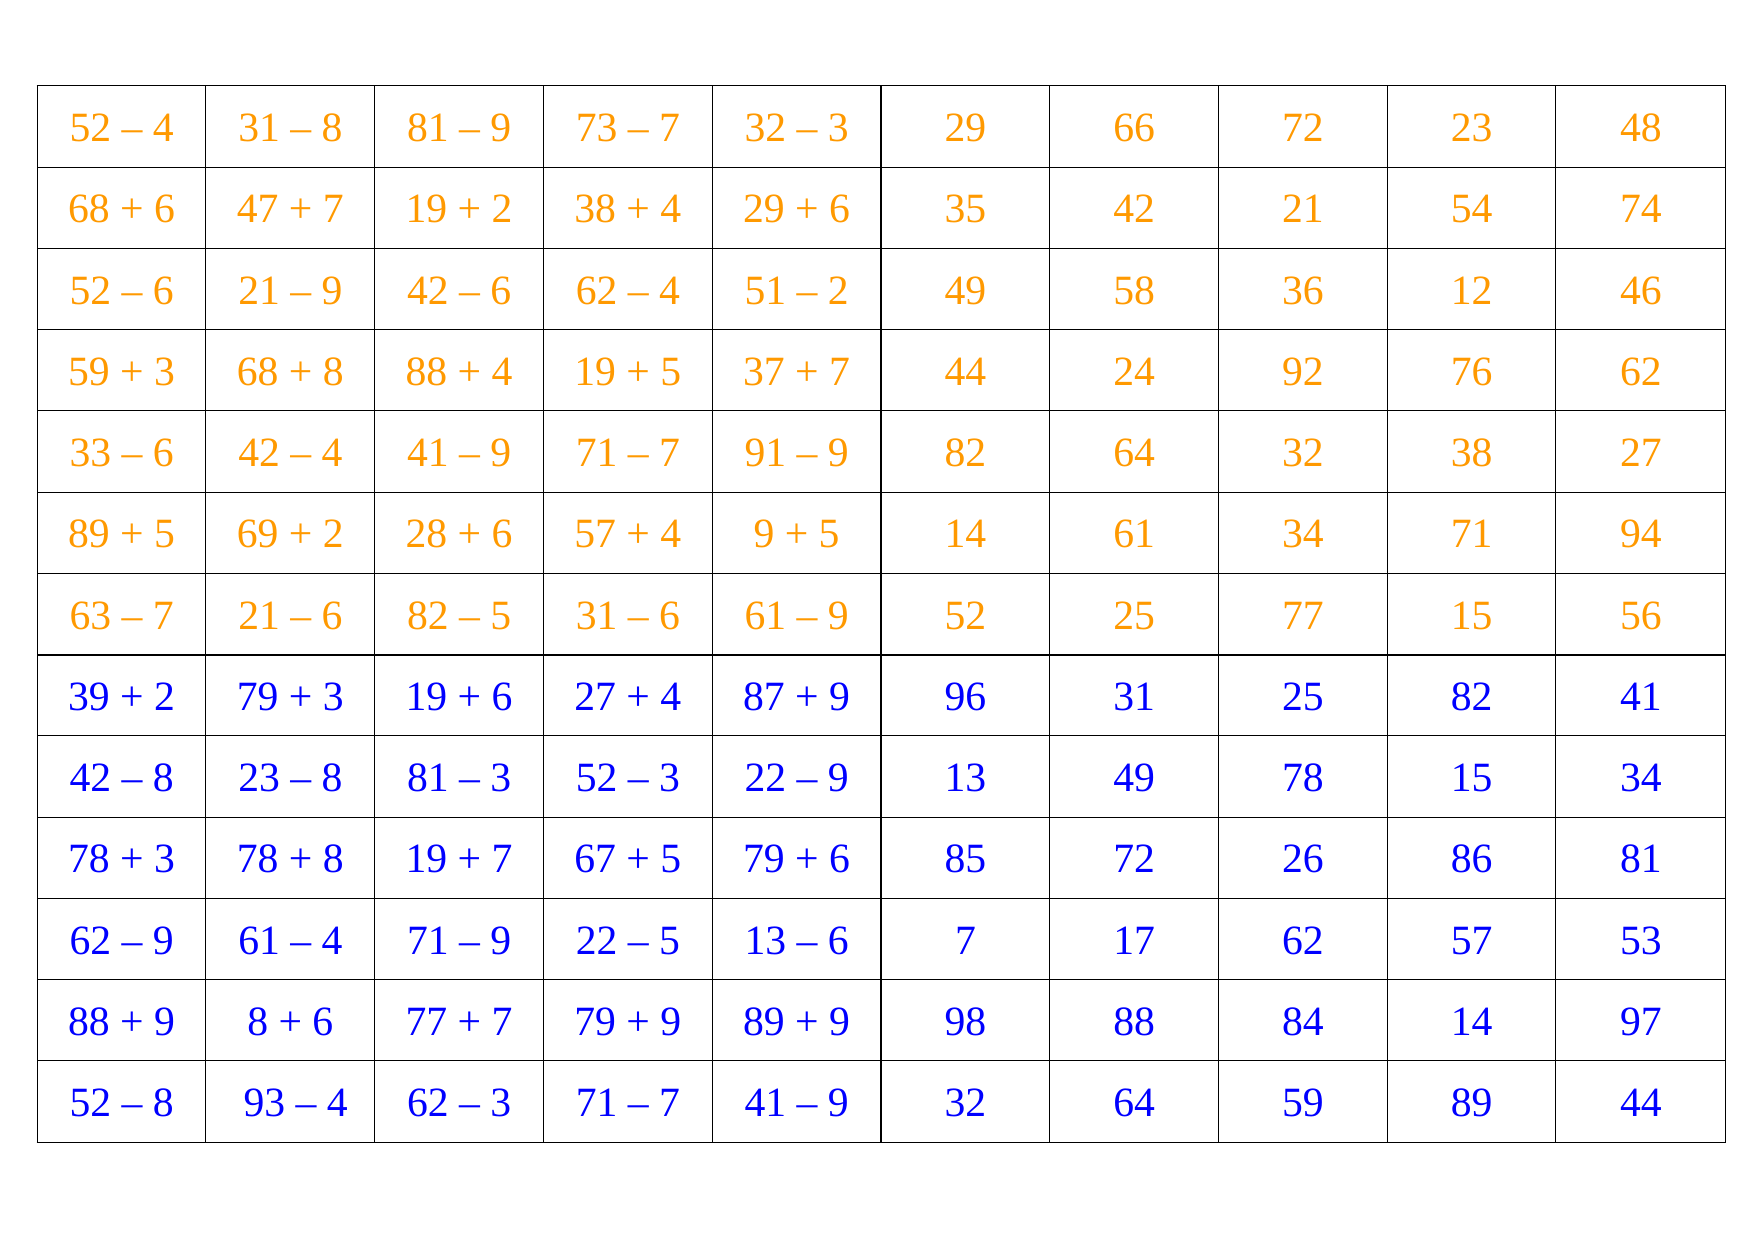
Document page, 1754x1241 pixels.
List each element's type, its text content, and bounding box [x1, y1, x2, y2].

table_cell 78 + 3 [38, 818, 205, 898]
table_cell 34 [1219, 493, 1387, 573]
table_cell 7 [882, 899, 1049, 979]
table_cell 38 + 4 [544, 168, 712, 248]
table_header 52 – 4 [38, 86, 205, 167]
table_cell 61 – 9 [713, 574, 880, 654]
table_cell 49 [882, 249, 1049, 329]
table_cell 68 + 8 [206, 330, 374, 410]
table_cell 51 – 2 [713, 249, 880, 329]
table_cell 77 + 7 [375, 980, 543, 1060]
table_cell 64 [1050, 1061, 1218, 1142]
table_header 73 – 7 [544, 86, 712, 167]
table_cell 88 [1050, 980, 1218, 1060]
table_cell 23 – 8 [206, 736, 374, 817]
table_cell 62 [1556, 330, 1725, 410]
table_cell 21 – 9 [206, 249, 374, 329]
table_cell 71 – 9 [375, 899, 543, 979]
table_cell 14 [1388, 980, 1555, 1060]
table_cell 64 [1050, 411, 1218, 492]
table_cell 25 [1219, 656, 1387, 735]
table_cell 81 – 3 [375, 736, 543, 817]
table_cell 69 + 2 [206, 493, 374, 573]
table_cell 26 [1219, 818, 1387, 898]
table_cell 52 [882, 574, 1049, 654]
table_cell 59 + 3 [38, 330, 205, 410]
table_cell 61 – 4 [206, 899, 374, 979]
table_cell 62 – 9 [38, 899, 205, 979]
table_cell 82 – 5 [375, 574, 543, 654]
table_cell 53 [1556, 899, 1725, 979]
table_cell 97 [1556, 980, 1725, 1060]
table_cell 62 – 4 [544, 249, 712, 329]
table_cell 32 [1219, 411, 1387, 492]
table_cell 57 [1388, 899, 1555, 979]
table_header 31 – 8 [206, 86, 374, 167]
table_cell 22 – 5 [544, 899, 712, 979]
table_cell 34 [1556, 736, 1725, 817]
table_cell 29 + 6 [713, 168, 880, 248]
table_cell 8 + 6 [206, 980, 374, 1060]
table_cell 21 – 6 [206, 574, 374, 654]
table_cell 74 [1556, 168, 1725, 248]
table_cell 41 – 9 [375, 411, 543, 492]
table_cell 59 [1219, 1061, 1387, 1142]
table_cell 89 + 9 [713, 980, 880, 1060]
table_cell 42 – 6 [375, 249, 543, 329]
table_cell 13 [882, 736, 1049, 817]
table_cell 44 [882, 330, 1049, 410]
table_cell 62 [1219, 899, 1387, 979]
table_cell 12 [1388, 249, 1555, 329]
table_cell 27 + 4 [544, 656, 712, 735]
table_cell 33 – 6 [38, 411, 205, 492]
table_cell 61 [1050, 493, 1218, 573]
table_cell 52 – 3 [544, 736, 712, 817]
table_cell 77 [1219, 574, 1387, 654]
table_cell 19 + 5 [544, 330, 712, 410]
table_header 23 [1388, 86, 1555, 167]
table_cell 82 [882, 411, 1049, 492]
table_cell 68 + 6 [38, 168, 205, 248]
table_cell 47 + 7 [206, 168, 374, 248]
table_cell 31 [1050, 656, 1218, 735]
table_cell 58 [1050, 249, 1218, 329]
table_cell 14 [882, 493, 1049, 573]
table_cell 92 [1219, 330, 1387, 410]
table_cell 28 + 6 [375, 493, 543, 573]
table_cell 57 + 4 [544, 493, 712, 573]
table_cell 91 – 9 [713, 411, 880, 492]
table_cell 96 [882, 656, 1049, 735]
table_cell 19 + 2 [375, 168, 543, 248]
table_cell 42 – 4 [206, 411, 374, 492]
table_cell 79 + 6 [713, 818, 880, 898]
table_cell 87 + 9 [713, 656, 880, 735]
table_cell 88 + 9 [38, 980, 205, 1060]
table_header 72 [1219, 86, 1387, 167]
table_cell 19 + 7 [375, 818, 543, 898]
table_cell 81 [1556, 818, 1725, 898]
table_cell 9 + 5 [713, 493, 880, 573]
table_cell 52 – 8 [38, 1061, 205, 1142]
table_cell 89 + 5 [38, 493, 205, 573]
table_cell 15 [1388, 736, 1555, 817]
table_cell 41 [1556, 656, 1725, 735]
table_cell 46 [1556, 249, 1725, 329]
table_cell 67 + 5 [544, 818, 712, 898]
table_cell 56 [1556, 574, 1725, 654]
table_cell 54 [1388, 168, 1555, 248]
table_header 29 [882, 86, 1049, 167]
table_cell 76 [1388, 330, 1555, 410]
table_cell 32 [882, 1061, 1049, 1142]
table_cell 84 [1219, 980, 1387, 1060]
table_cell 35 [882, 168, 1049, 248]
table_cell 37 + 7 [713, 330, 880, 410]
table_cell 27 [1556, 411, 1725, 492]
table_cell 21 [1219, 168, 1387, 248]
table_header 81 – 9 [375, 86, 543, 167]
table_cell 38 [1388, 411, 1555, 492]
table_cell 22 – 9 [713, 736, 880, 817]
table_cell 85 [882, 818, 1049, 898]
table_cell 78 + 8 [206, 818, 374, 898]
table_cell 63 – 7 [38, 574, 205, 654]
table_cell 62 – 3 [375, 1061, 543, 1142]
table_header 48 [1556, 86, 1725, 167]
table_cell 52 – 6 [38, 249, 205, 329]
table_cell 25 [1050, 574, 1218, 654]
table_cell 49 [1050, 736, 1218, 817]
table_cell 44 [1556, 1061, 1725, 1142]
table_cell 94 [1556, 493, 1725, 573]
table_cell 82 [1388, 656, 1555, 735]
table_cell 42 – 8 [38, 736, 205, 817]
table_cell 31 – 6 [544, 574, 712, 654]
table_cell 78 [1219, 736, 1387, 817]
table_cell 72 [1050, 818, 1218, 898]
table_cell 41 – 9 [713, 1061, 880, 1142]
table_cell 88 + 4 [375, 330, 543, 410]
table_cell 71 [1388, 493, 1555, 573]
table_cell 17 [1050, 899, 1218, 979]
table_cell 71 – 7 [544, 1061, 712, 1142]
table_cell 71 – 7 [544, 411, 712, 492]
table_header 32 – 3 [713, 86, 880, 167]
table_cell 39 + 2 [38, 656, 205, 735]
table_header 66 [1050, 86, 1218, 167]
table_cell 79 + 3 [206, 656, 374, 735]
table_cell 93 – 4 [206, 1061, 374, 1142]
table_cell 24 [1050, 330, 1218, 410]
table_cell 42 [1050, 168, 1218, 248]
table_cell 79 + 9 [544, 980, 712, 1060]
table_cell 19 + 6 [375, 656, 543, 735]
table_cell 86 [1388, 818, 1555, 898]
table_cell 15 [1388, 574, 1555, 654]
table_cell 13 – 6 [713, 899, 880, 979]
table_cell 36 [1219, 249, 1387, 329]
table_cell 89 [1388, 1061, 1555, 1142]
table_cell 98 [882, 980, 1049, 1060]
